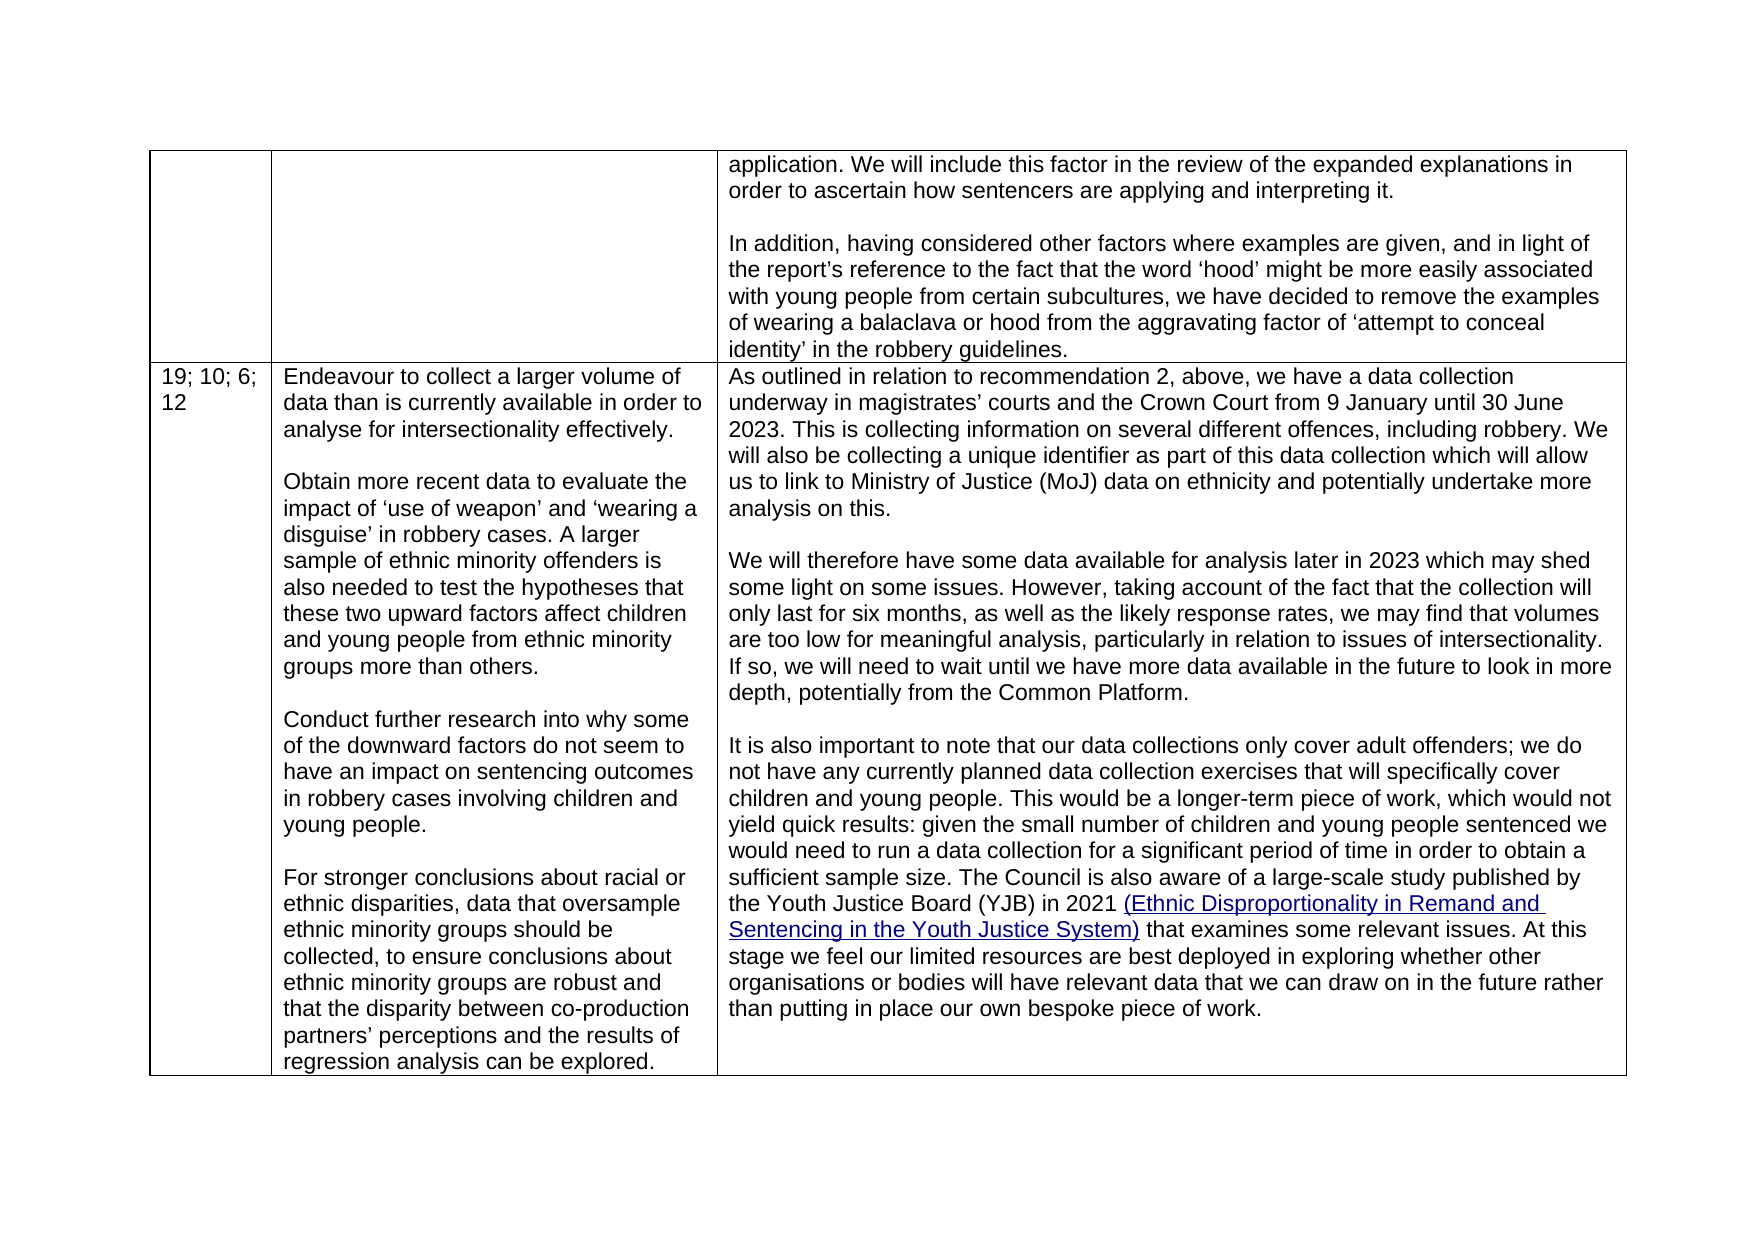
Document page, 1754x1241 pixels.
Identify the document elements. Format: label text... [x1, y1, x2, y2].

table_cell 19; 10; 6; 12 [151, 363, 271, 1074]
table_cell As outlined in relation to recommendation 2, above, we have a data collection underway in magistrates’ courts and the Crown Court from 9 January until 30 June 2023. This is collecting information on several different offences, including robbery. We will also be collecting a unique identifier as part of this data collection which will allow us to link to Ministry of Justice (MoJ) data on ethnicity and potentially undertake more analysis on this. We will therefore have some data available for analysis later in 2023 which may shed some light on some issues. However, taking account of the fact that the collection will only last for six months, as well as the likely response rates, we may find that volumes are too low for meaningful analysis, particularly in relation to issues of intersectionality. If so, we will need to wait until we have more data available in the future to look in more depth, potentially from the Common Platform. It is also important to note that our data collections only cover adult offenders; we do not have any currently planned data collection exercises that will specifically cover children and young people. This would be a longer-term piece of work, which would not yield quick results: given the small number of children and young people sentenced we would need to run a data collection for a significant period of time in order to obtain a sufficient sample size. The Council is also aware of a large-scale study published by the Youth Justice Board (YJB) in 2021 (Ethnic Disproportionality in Remand and Sentencing in the Youth Justice System) that examines some relevant issues. At this stage we feel our limited resources are best deployed in exploring whether other organisations or bodies will have relevant data that we can draw on in the future rather than putting in place our own bespoke piece of work. [718, 363, 1626, 1074]
table_cell application. We will include this factor in the review of the expanded explanations in order to ascertain how sentencers are applying and interpreting it. In addition, having considered other factors where examples are given, and in light of the report’s reference to the fact that the word ‘hood’ might be more easily associated with young people from certain subcultures, we have decided to remove the examples of wearing a balaclava or hood from the aggravating factor of ‘attempt to conceal identity’ in the robbery guidelines. [718, 151, 1626, 362]
table_cell Endeavour to collect a larger volume of data than is currently available in order to analyse for intersectionality effectively. Obtain more recent data to evaluate the impact of ‘use of weapon’ and ‘wearing a disguise’ in robbery cases. A larger sample of ethnic minority offenders is also needed to test the hypotheses that these two upward factors affect children and young people from ethnic minority groups more than others. Conduct further research into why some of the downward factors do not seem to have an impact on sentencing outcomes in robbery cases involving children and young people. For stronger conclusions about racial or ethnic disparities, data that oversample ethnic minority groups should be collected, to ensure conclusions about ethnic minority groups are robust and that the disparity between co-production partners’ perceptions and the results of regression analysis can be explored. [272, 363, 717, 1074]
table_cell [151, 151, 271, 362]
table_cell [272, 151, 717, 362]
